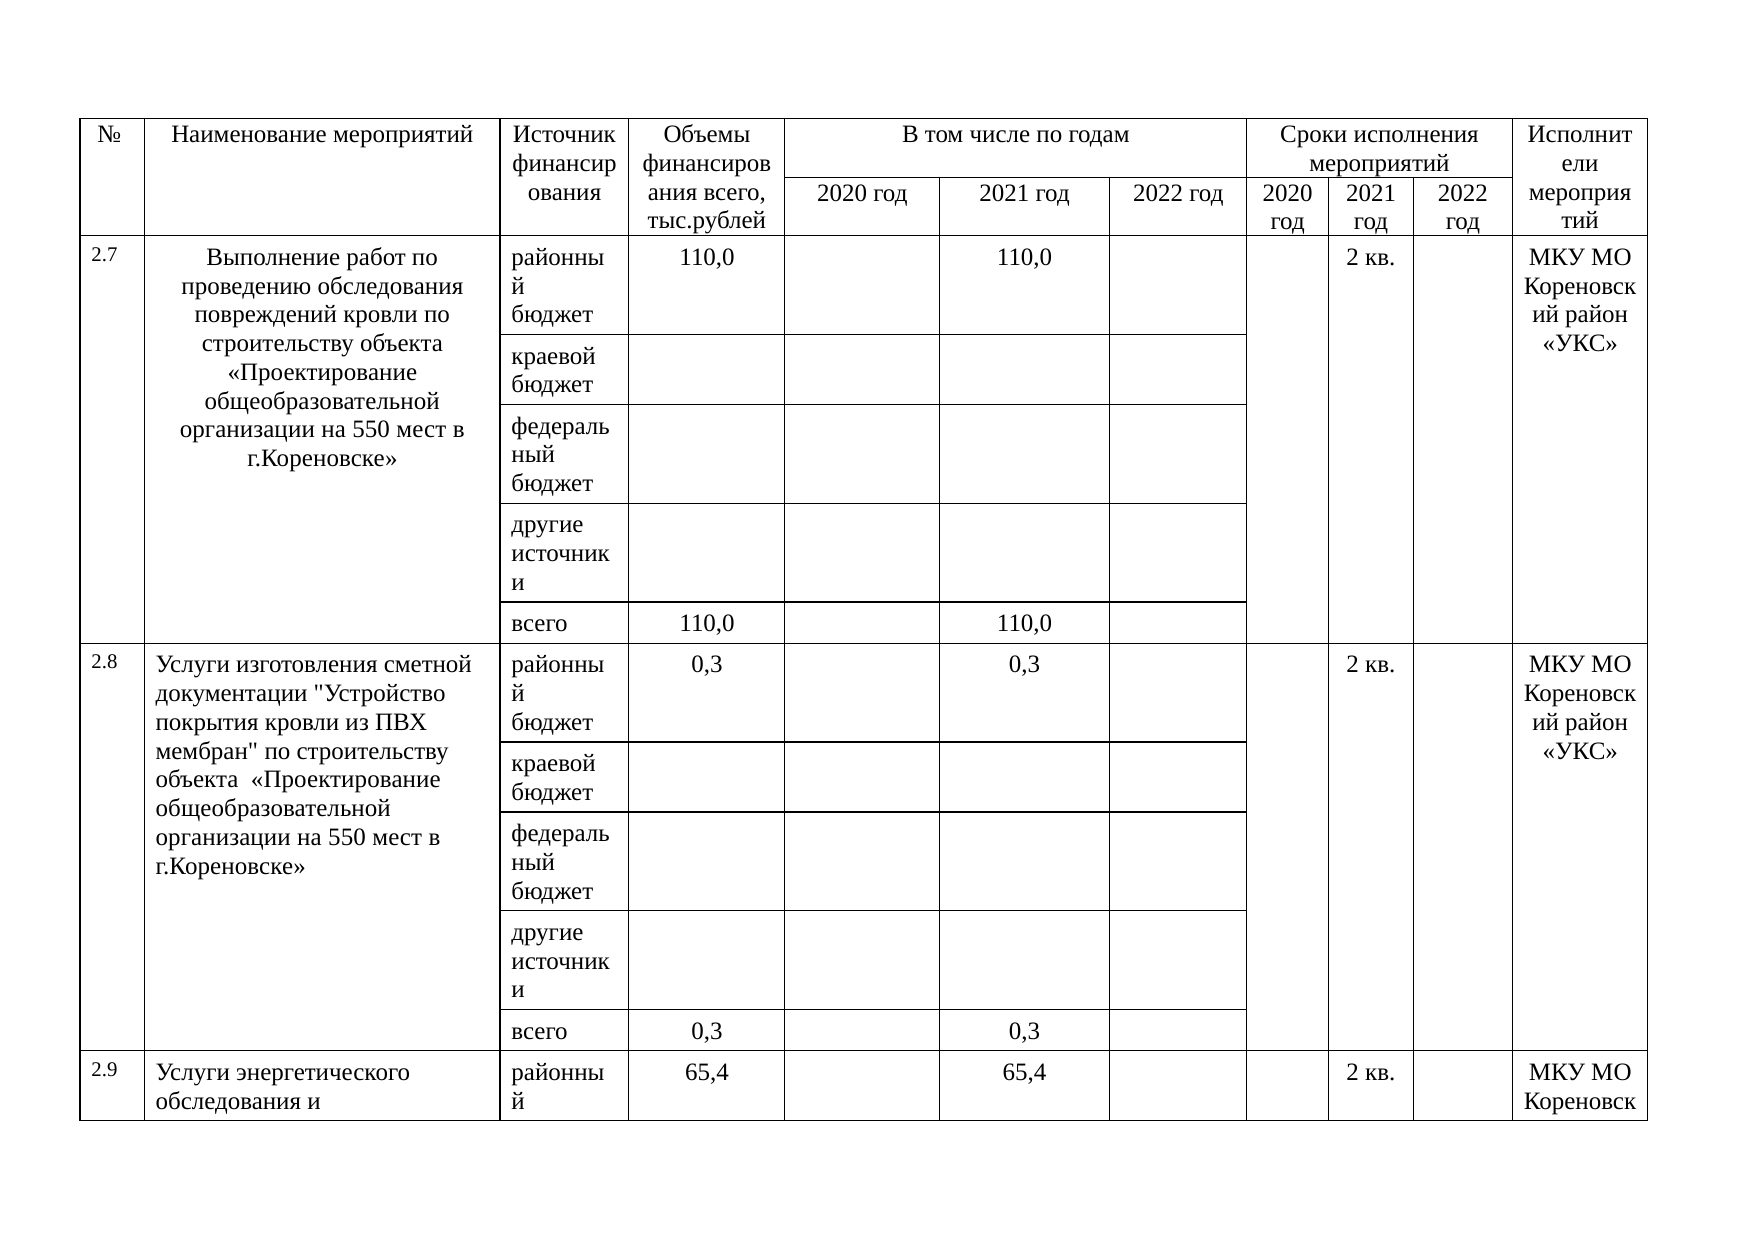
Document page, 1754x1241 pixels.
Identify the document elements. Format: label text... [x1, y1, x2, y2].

table_cell 2022 год [1414, 178, 1512, 235]
table_cell 0,3 [940, 644, 1109, 741]
table_cell всего [501, 1010, 628, 1050]
table_cell [629, 813, 784, 910]
table_cell [1414, 236, 1512, 643]
table_cell [1247, 644, 1328, 1050]
table_cell [940, 813, 1109, 910]
table_cell 110,0 [940, 603, 1109, 643]
table_cell [940, 911, 1109, 1009]
table_cell [1110, 644, 1246, 741]
table_cell 0,3 [940, 1010, 1109, 1050]
table_cell МКУ МО Кореновский район «УКС» [1513, 1051, 1647, 1120]
table_header Исполнители мероприятий (муниципальный заказчик) [1513, 119, 1647, 235]
table_cell 110,0 [629, 603, 784, 643]
table_cell Услуги изготовления сметной документации "Устройство покрытия кровли из ПВХ мембран" по строительству объекта «Проектирование общеобразовательной организации на 550 мест в г.Кореновске» [145, 644, 499, 1050]
table_cell другие источники [501, 504, 628, 601]
table_cell [1110, 1051, 1246, 1120]
table_cell [785, 1051, 939, 1120]
table_cell [1110, 236, 1246, 334]
table_cell 65,4 [940, 1051, 1109, 1120]
table_cell 2.9 [81, 1051, 144, 1120]
table_cell районный [501, 1051, 628, 1120]
table_cell [785, 644, 939, 741]
table_cell краевой бюджет [501, 335, 628, 404]
table_cell [629, 335, 784, 404]
table_cell МКУ МО Кореновский район «УКС» [1513, 236, 1647, 643]
table_header № [81, 119, 144, 235]
table_cell 0,3 [629, 1010, 784, 1050]
table_cell [785, 236, 939, 334]
table_cell 65,4 [629, 1051, 784, 1120]
table_cell [1110, 335, 1246, 404]
table_cell [785, 335, 939, 404]
table_cell 2020 год [785, 178, 939, 235]
table_cell [1110, 813, 1246, 910]
table_cell [785, 911, 939, 1009]
table_cell [940, 405, 1109, 503]
table_cell районный бюджет [501, 644, 628, 741]
table_cell [1110, 911, 1246, 1009]
table_cell краевой бюджет [501, 743, 628, 811]
table_cell 2022 год [1110, 178, 1246, 235]
table_cell [1247, 1051, 1328, 1120]
table_cell 2021 год [940, 178, 1109, 235]
table_cell [940, 504, 1109, 601]
table_cell [1110, 1010, 1246, 1050]
table_cell [785, 813, 939, 910]
table_cell [1110, 405, 1246, 503]
table_cell другие источники [501, 911, 628, 1009]
table_cell [1110, 504, 1246, 601]
table_cell [1414, 644, 1512, 1050]
table_cell 0,3 [629, 644, 784, 741]
table_cell 2 кв. [1329, 644, 1413, 1050]
table_header Наименование мероприятий [145, 119, 499, 235]
table_cell [629, 911, 784, 1009]
table_cell [785, 603, 939, 643]
table_cell Услуги энергетического обследования и [145, 1051, 499, 1120]
table_cell всего [501, 603, 628, 643]
table_cell 2.7 [81, 236, 144, 643]
table_cell [940, 743, 1109, 811]
table_cell [785, 405, 939, 503]
table_cell 110,0 [940, 236, 1109, 334]
table_cell [1110, 603, 1246, 643]
table_cell МКУ МО Кореновский район «УКС» [1513, 644, 1647, 1050]
table_cell федеральный бюджет [501, 405, 628, 503]
table_cell [1110, 743, 1246, 811]
table_cell 2.8 [81, 644, 144, 1050]
table_cell 2020 год [1247, 178, 1328, 235]
table_cell [629, 743, 784, 811]
table_cell [785, 1010, 939, 1050]
table_cell [1414, 1051, 1512, 1120]
table_cell федеральный бюджет [501, 813, 628, 910]
table_cell 2 кв. [1329, 236, 1413, 643]
table_cell [940, 335, 1109, 404]
table_header Сроки исполнения мероприятий [1247, 119, 1512, 177]
table_cell районный бюджет [501, 236, 628, 334]
table_cell Выполнение работ по проведению обследования повреждений кровли по строительству объекта «Проектирование общеобразовательной организации на 550 мест в г.Кореновске» [145, 236, 499, 643]
table_cell 110,0 [629, 236, 784, 334]
table_header Источник финансирования [501, 119, 628, 235]
table_header В том числе по годам [785, 119, 1246, 177]
table_header Объемы финансирования всего, тыс.рублей [629, 119, 784, 235]
table_cell [629, 504, 784, 601]
table_cell [785, 743, 939, 811]
table_cell [629, 405, 784, 503]
table_cell 2021 год [1329, 178, 1413, 235]
table_cell 2 кв. [1329, 1051, 1413, 1120]
table_cell [785, 504, 939, 601]
table_cell [1247, 236, 1328, 643]
